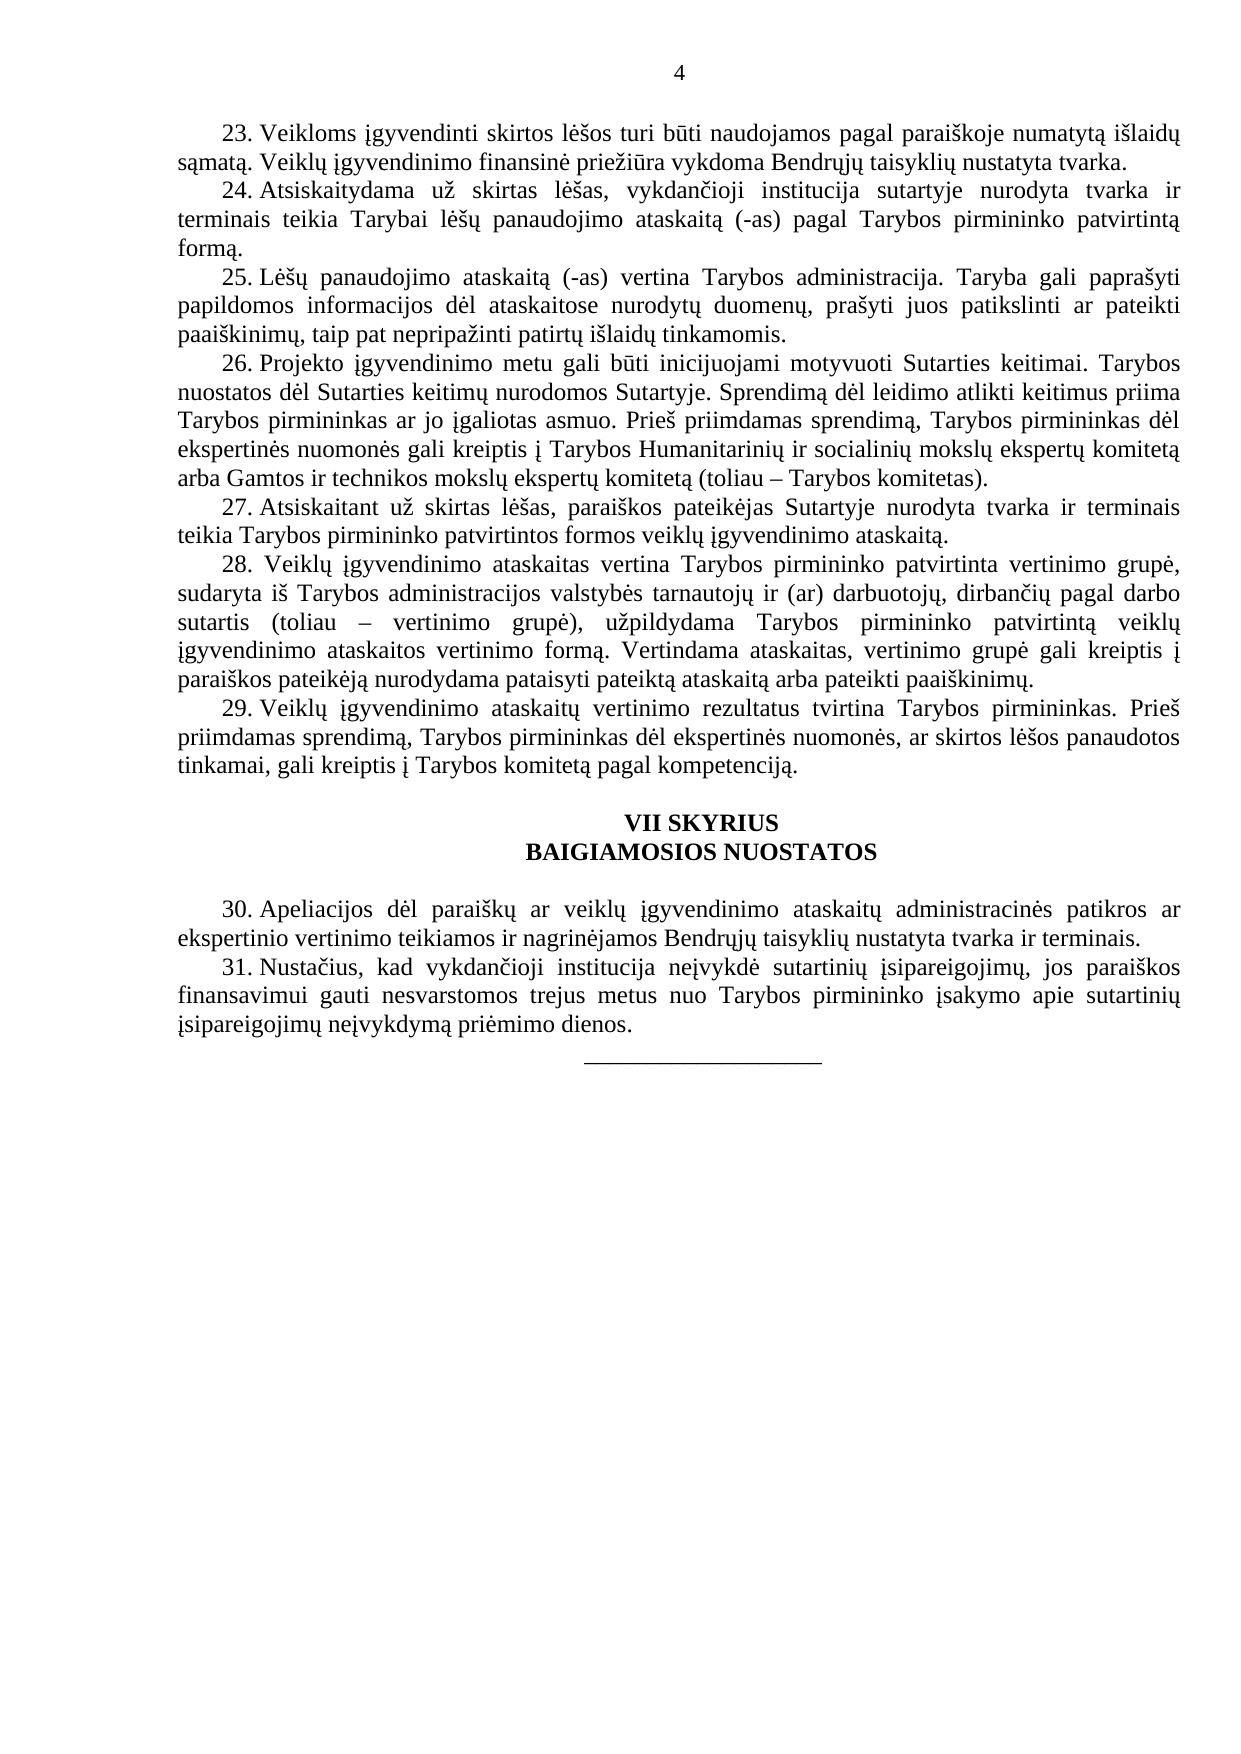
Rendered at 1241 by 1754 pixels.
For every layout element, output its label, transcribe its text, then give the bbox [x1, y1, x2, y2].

subtitle baigiamosios nuostatos [177, 837, 1181, 866]
text ___________________ [177, 1038, 1181, 1067]
text 31. Nustačius, kad vykdančioji institucija neįvykdė sutartinių įsipareigojimų, jos paraiškos finansavimui gauti nesvarstomos trejus metus nuo Tarybos pirmininko įsakymo apie sutartinių įsipareigojimų neįvykdymą priėmimo dienos. [177, 952, 1181, 1038]
text 26. Projekto įgyvendinimo metu gali būti inicijuojami motyvuoti Sutarties keitimai. Tarybos nuostatos dėl Sutarties keitimų nurodomos Sutartyje. Sprendimą dėl leidimo atlikti keitimus priima Tarybos pirmininkas ar jo įgaliotas asmuo. Prieš priimdamas sprendimą, Tarybos pirmininkas dėl ekspertinės nuomonės gali kreiptis į Tarybos Humanitarinių ir socialinių mokslų ekspertų komitetą arba Gamtos ir technikos mokslų ekspertų komitetą (toliau – Tarybos komitetas). [177, 348, 1181, 492]
text 24. Atsiskaitydama už skirtas lėšas, vykdančioji institucija sutartyje nurodyta tvarka ir terminais teikia Tarybai lėšų panaudojimo ataskaitą (-as) pagal Tarybos pirmininko patvirtintą formą. [177, 176, 1181, 262]
text 27. Atsiskaitant už skirtas lėšas, paraiškos pateikėjas Sutartyje nurodyta tvarka ir terminais teikia Tarybos pirmininko patvirtintos formos veiklų įgyvendinimo ataskaitą. [177, 492, 1181, 549]
text 28. Veiklų įgyvendinimo ataskaitas vertina Tarybos pirmininko patvirtinta vertinimo grupė, sudaryta iš Tarybos administracijos valstybės tarnautojų ir (ar) darbuotojų, dirbančių pagal darbo sutartis (toliau – vertinimo grupė), užpildydama Tarybos pirmininko patvirtintą veiklų įgyvendinimo ataskaitos vertinimo formą. Vertindama ataskaitas, vertinimo grupė gali kreiptis į paraiškos pateikėją nurodydama pataisyti pateiktą ataskaitą arba pateikti paaiškinimų. [177, 549, 1181, 693]
text 23. Veikloms įgyvendinti skirtos lėšos turi būti naudojamos pagal paraiškoje numatytą išlaidų sąmatą. Veiklų įgyvendinimo finansinė priežiūra vykdoma Bendrųjų taisyklių nustatyta tvarka. [177, 118, 1181, 176]
text 30. Apeliacijos dėl paraiškų ar veiklų įgyvendinimo ataskaitų administracinės patikros ar ekspertinio vertinimo teikiamos ir nagrinėjamos Bendrųjų taisyklių nustatyta tvarka ir terminais. [177, 894, 1181, 952]
subtitle VII SKYRIUS [177, 808, 1181, 837]
text 29. Veiklų įgyvendinimo ataskaitų vertinimo rezultatus tvirtina Tarybos pirmininkas. Prieš priimdamas sprendimą, Tarybos pirmininkas dėl ekspertinės nuomonės, ar skirtos lėšos panaudotos tinkamai, gali kreiptis į Tarybos komitetą pagal kompetenciją. [177, 693, 1181, 779]
text 25. Lėšų panaudojimo ataskaitą (-as) vertina Tarybos administracija. Taryba gali paprašyti papildomos informacijos dėl ataskaitose nurodytų duomenų, prašyti juos patikslinti ar pateikti paaiškinimų, taip pat nepripažinti patirtų išlaidų tinkamomis. [177, 262, 1181, 348]
